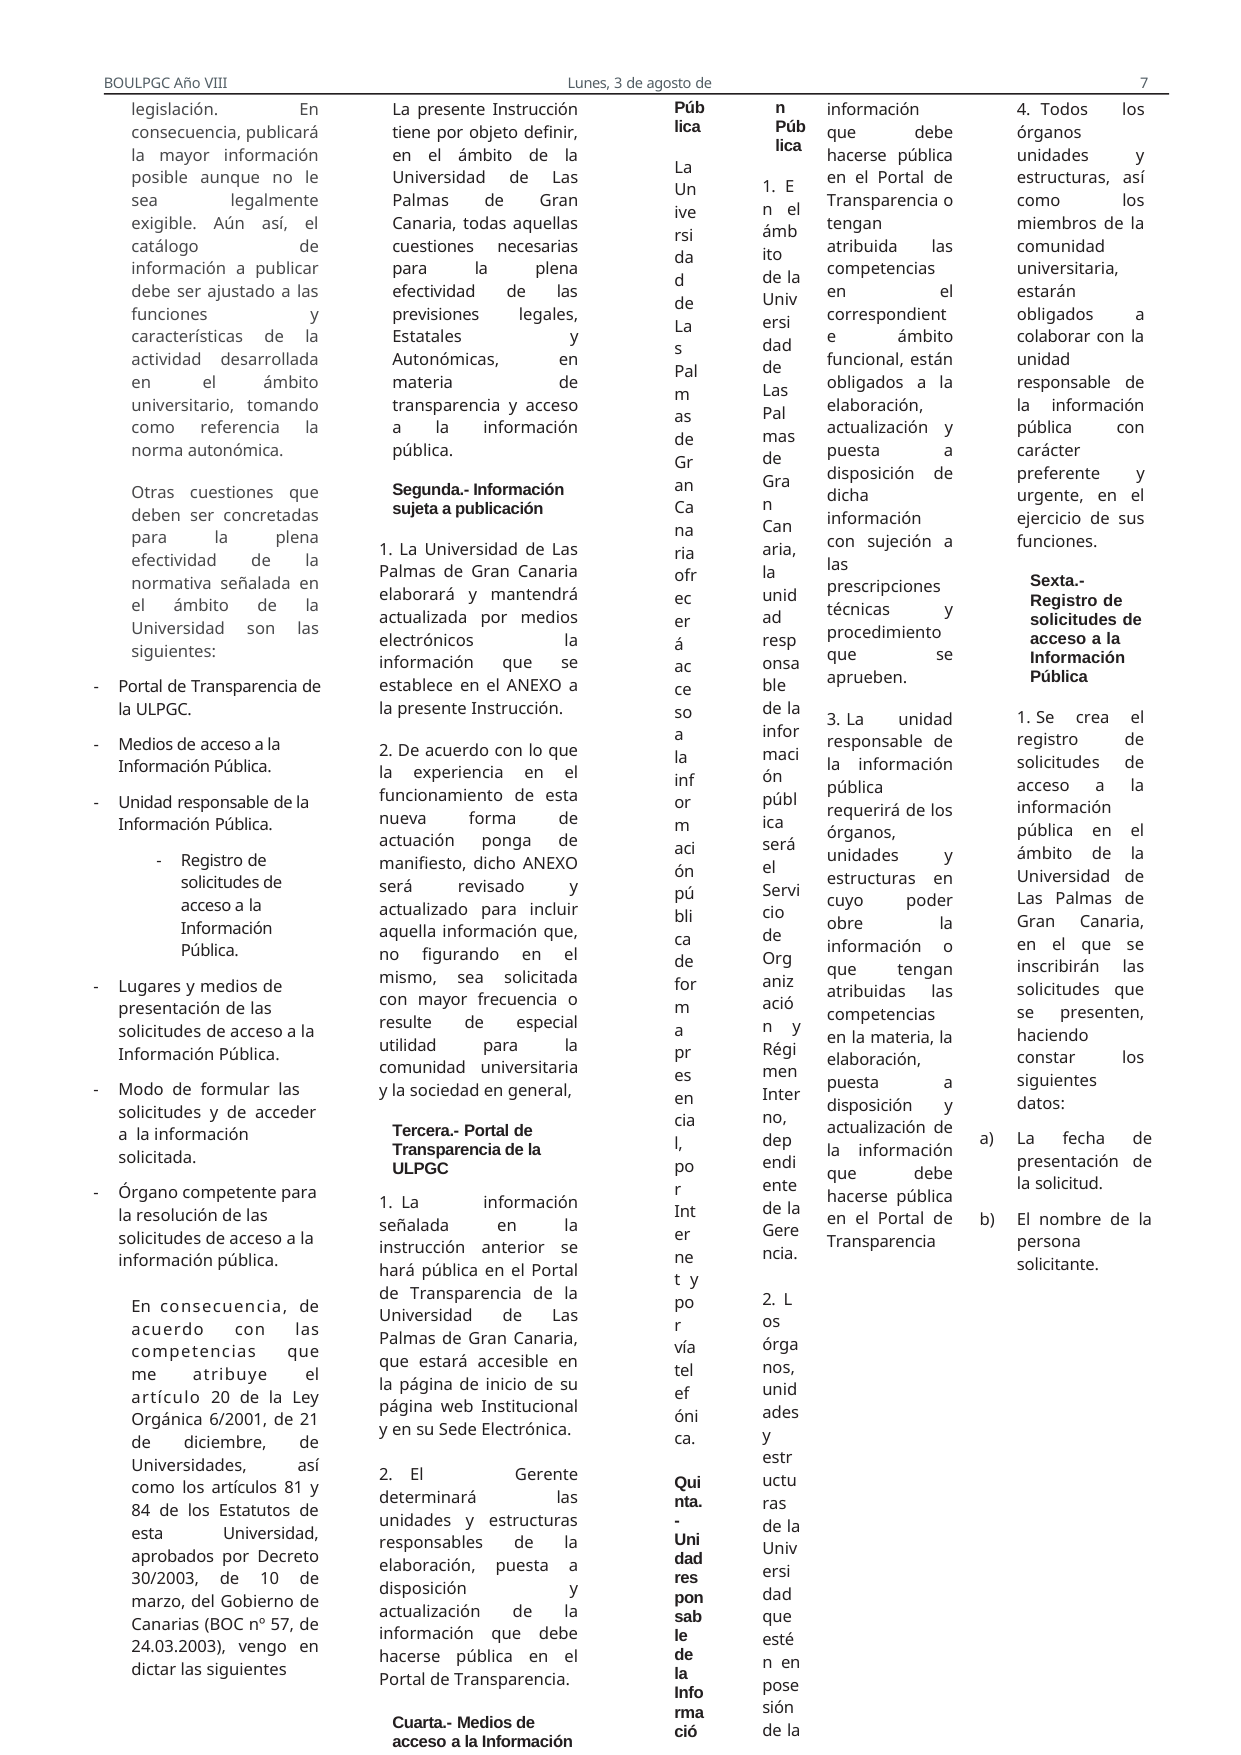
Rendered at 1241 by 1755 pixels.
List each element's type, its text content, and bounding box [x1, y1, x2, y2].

text La Ley Canaria contiene un régimen más amplio en materia de publicidad que la Ley Estatal, definiendo un catálogo de información que debe ser publicada por medios electrónicos más extenso y pormenorizado, sin embargo, este catálogo no incluye a las Universidades Públicas Canarias. No obstante, la Universidad de Las Palmas de Gran Canaria ha apostado decididamente por la transparencia, disponiendo de un portal de transparencia anterior a la entrada en vigor de la mencionada legislación. En consecuencia, publicará la mayor información posible aunque no le sea legalmente exigible. Aún así, el catálogo de información a publicar debe ser ajustado a las funciones y características de la actividad desarrollada en el ámbito universitario, tomando como referencia la norma autonómica. [131, 98, 319, 461]
list En el ámbito de la Universidad de Las Palmas de Gran Canaria, la unidad responsable de la información pública será el Servicio de Organización y Régimen Interno, dependiente de la Gerencia. [762, 174, 800, 1264]
list Lugares y medios de presentación de las solicitudes de acceso a la Información Pública. [93, 974, 319, 1065]
text Otras cuestiones que deben ser concretadas para la plena efectividad de la normativa señalada en el ámbito de la Universidad son las siguientes: [131, 480, 319, 662]
list La información señalada en la instrucción anterior se hará pública en el Portal de Transparencia de la Universidad de Las Palmas de Gran Canaria, que estará accesible en la página de inicio de su página web Institucional y en su Sede Electrónica. [379, 1191, 578, 1440]
list información que debe hacerse pública en el Portal de Transparencia o tengan atribuida las competencias en el correspondiente ámbito funcional, están obligados a la elaboración, actualización y puesta a disposición de dicha información con sujeción a las prescripciones técnicas y procedimiento que se aprueben. [827, 98, 953, 688]
list La unidad responsable de la información pública requerirá de los órganos, unidades y estructuras en cuyo poder obre la información o que tengan atribuidas las competencias en la materia, la elaboración, puesta a disposición y actualización de la información que debe hacerse pública en el Portal de Transparencia [827, 707, 953, 1252]
list Órgano competente para la resolución de las solicitudes de acceso a la información pública. [93, 1181, 319, 1272]
list Modo de formular las solicitudes y de acceder a la información solicitada. [93, 1077, 319, 1168]
list Registro de solicitudes de acceso a la Información Pública. [156, 848, 323, 962]
subtitle Segunda.- Información sujeta a publicación [392, 480, 586, 518]
list Los órganos, unidades y estructuras de la Universidad que estén en posesión de la [762, 1287, 800, 1741]
list El Gerente determinará las unidades y estructuras responsables de la elaboración, puesta a disposición y actualización de la información que debe hacerse pública en el Portal de Transparencia. [379, 1463, 578, 1690]
subtitle n Pública [775, 98, 808, 155]
list Todos los órganos unidades y estructuras, así como los miembros de la comunidad universitaria, estarán obligados a colaborar con la unidad responsable de la información pública con carácter preferente y urgente, en el ejercicio de sus funciones. [1017, 98, 1144, 552]
subtitle Sexta.- Registro de solicitudes de acceso a la Información Pública [1030, 571, 1152, 686]
list El nombre de la persona solicitante. [989, 1207, 1152, 1275]
list Unidad responsable de la Información Pública. [93, 790, 323, 836]
subtitle Cuarta.- Medios de acceso a la Información [392, 1713, 586, 1751]
list Portal de Transparencia de la ULPGC. [93, 674, 323, 720]
subtitle Quinta.- Unidad responsable de la Informació [674, 1472, 706, 1741]
list Se crea el registro de solicitudes de acceso a la información pública en el ámbito de la Universidad de Las Palmas de Gran Canaria, en el que se inscribirán las solicitudes que se presenten, haciendo constar los siguientes datos: [1017, 705, 1144, 1114]
list La Universidad de Las Palmas de Gran Canaria elaborará y mantendrá actualizada por medios electrónicos la información que se establece en el ANEXO a la presente Instrucción. [379, 537, 578, 719]
list La fecha de presentación de la solicitud. [989, 1126, 1152, 1194]
text En consecuencia, de acuerdo con las competencias que me atribuye el artículo 20 de la Ley Orgánica 6/2001, de 21 de diciembre, de Universidades, así como los artículos 81 y 84 de los Estatutos de esta Universidad, aprobados por Decreto 30/2003, de 10 de marzo, del Gobierno de Canarias (BOC nº 57, de 24.03.2003), vengo en dictar las siguientes [131, 1294, 319, 1680]
text La Universidad de Las Palmas de Gran Canaria ofrecerá acceso a la información pública de forma presencial, por Internet y por vía telefónica. [674, 155, 698, 1450]
subtitle Tercera.- Portal de Transparencia de la ULPGC [392, 1121, 586, 1178]
list Medios de acceso a la Información Pública. [93, 732, 323, 778]
list De acuerdo con lo que la experiencia en el funcionamiento de esta nueva forma de actuación ponga de manifiesto, dicho ANEXO será revisado y actualizado para incluir aquella información que, no figurando en el mismo, sea solicitada con mayor frecuencia o resulte de especial utilidad para la comunidad universitaria y la sociedad en general, [379, 738, 578, 1101]
text La presente Instrucción tiene por objeto definir, en el ámbito de la Universidad de Las Palmas de Gran Canaria, todas aquellas cuestiones necesarias para la plena efectividad de las previsiones legales, Estatales y Autonómicas, en materia de transparencia y acceso a la información pública. [392, 98, 578, 461]
subtitle Pública [674, 98, 706, 136]
